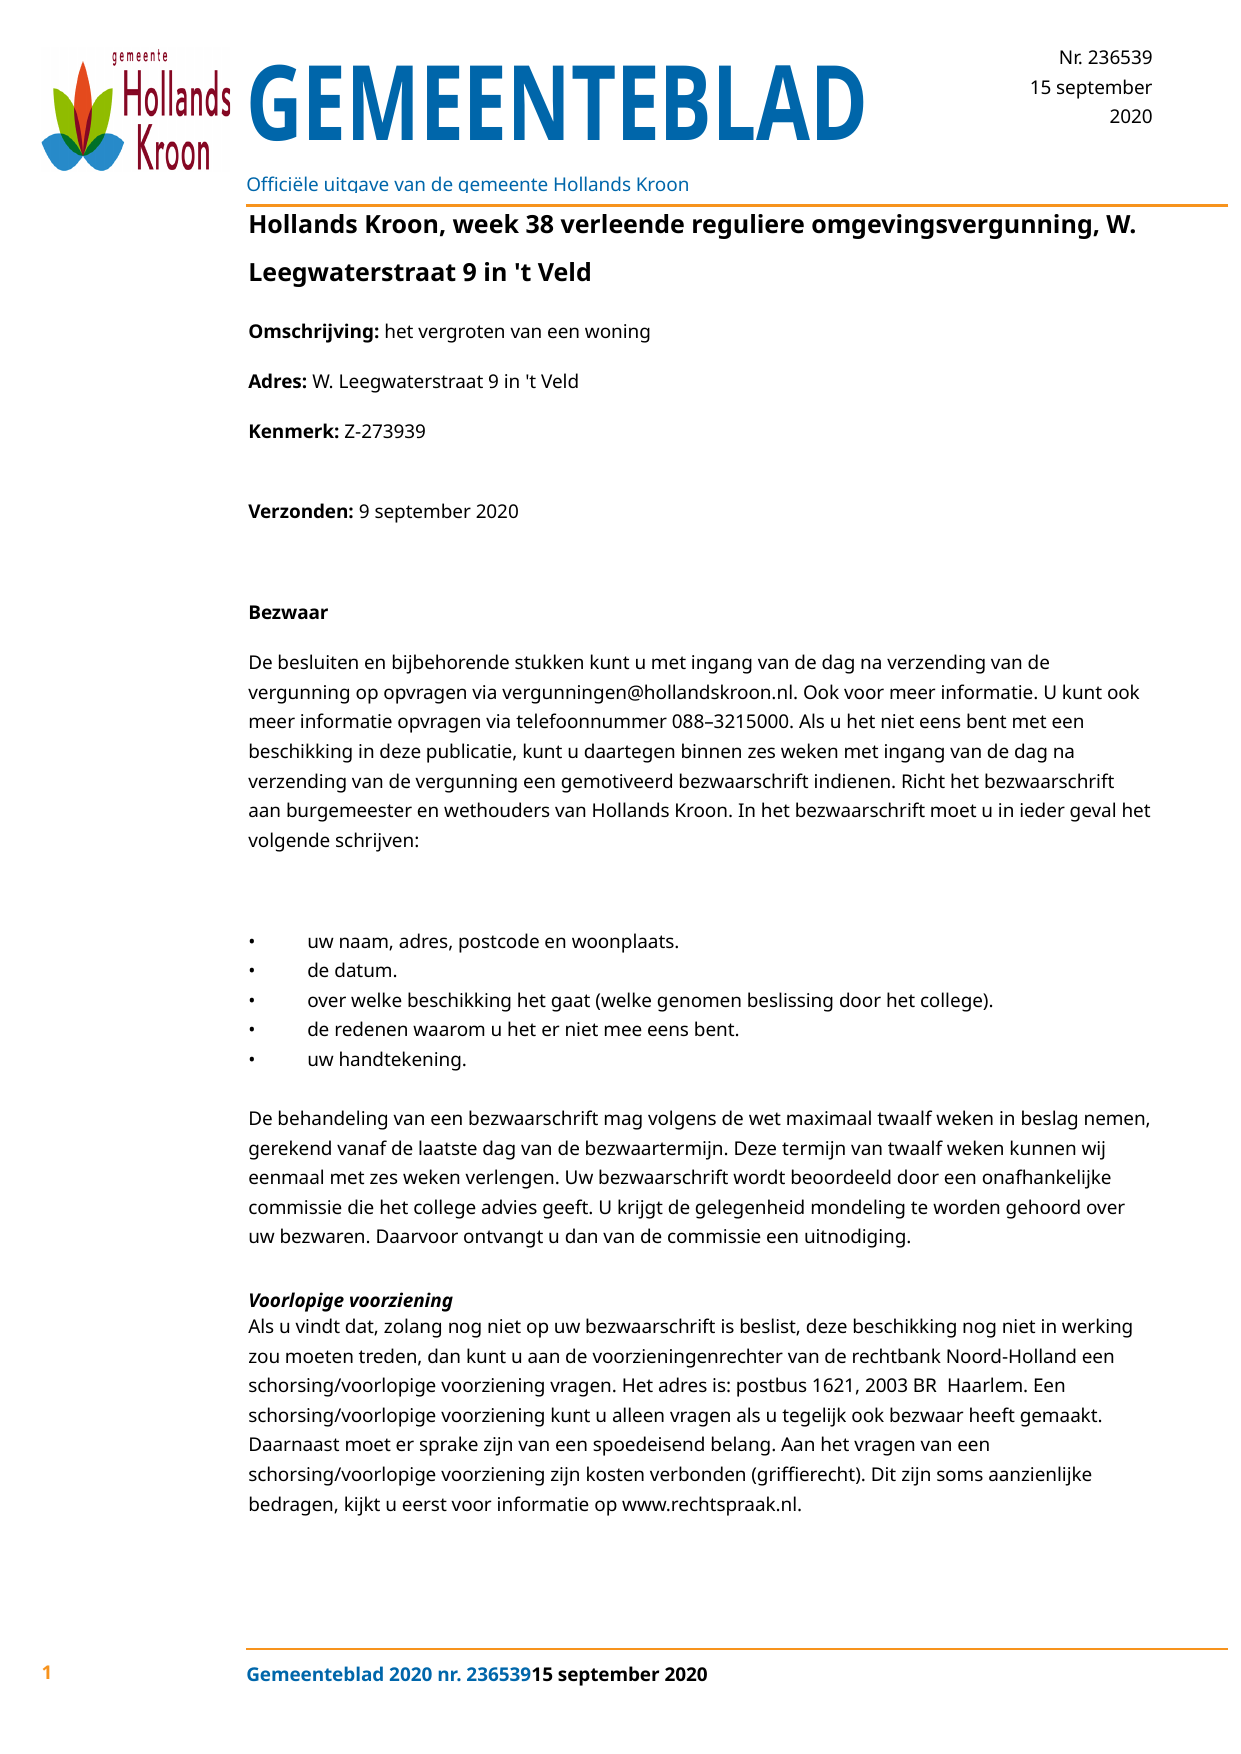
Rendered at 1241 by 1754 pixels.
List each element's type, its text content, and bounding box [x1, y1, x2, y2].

text Omschrijving: het vergroten van een woning [248, 318, 1152, 344]
text Verzonden: 9 september 2020 [248, 498, 1152, 524]
text De behandeling van een bezwaarschrift mag volgens de wet maximaal twaalf weken in beslag nemen, gerekend vanaf de laatste dag van de bezwaartermijn. Deze termijn van twaalf weken kunnen wij eenmaal met zes weken verlengen. Uw bezwaarschrift wordt beoordeeld door een onafhankelijke commissie die het college advies geeft. U krijgt de gelegenheid mondeling te worden gehoord over uw bezwaren. Daarvoor ontvangt u dan van de commissie een uitnodiging. [248, 1105, 1152, 1249]
list uw handtekening. [248, 1046, 1152, 1072]
list de datum. [248, 957, 1152, 983]
text Als u vindt dat, zolang nog niet op uw bezwaarschrift is beslist, deze beschikking nog niet in werking zou moeten treden, dan kunt u aan de voorzieningenrechter van de rechtbank Noord-Holland een schorsing/voorlopige voorziening vragen. Het adres is: postbus 1621, 2003 BR Haarlem. Een schorsing/voorlopige voorziening kunt u alleen vragen als u tegelijk ook bezwaar heeft gemaakt. Daarnaast moet er sprake zijn van een spoedeisend belang. Aan het vragen van een schorsing/voorlopige voorziening zijn kosten verbonden (griffierecht). Dit zijn soms aanzienlijke bedragen, kijkt u eerst voor informatie op www.rechtspraak.nl. [248, 1313, 1152, 1517]
text Kenmerk: Z-273939 [248, 419, 1152, 444]
list over welke beschikking het gaat (welke genomen beslissing door het college). [248, 987, 1152, 1013]
table_header [248, 469, 700, 495]
text De besluiten en bijbehorende stukken kunt u met ingang van de dag na verzending van de vergunning op opvragen via vergunningen@hollandskroon.nl. Ook voor meer informatie. U kunt ook meer informatie opvragen via telefoonnummer 088–3215000. Als u het niet eens bent met een beschikking in deze publicatie, kunt u daartegen binnen zes weken met ingang van de dag na verzending van de vergunning een gemotiveerd bezwaarschrift indienen. Richt het bezwaarschrift aan burgemeester en wethouders van Hollands Kroon. In het bezwaarschrift moet u in ieder geval het volgende schrijven: [248, 649, 1152, 853]
text Bezwaar [248, 599, 1152, 625]
text Hollands Kroon, week 38 verleende reguliere omgevingsvergunning, W. Leegwaterstraat 9 in 't Veld [248, 207, 1152, 288]
text Adres: W. Leegwaterstraat 9 in 't Veld [248, 368, 1152, 394]
picture [41, 47, 231, 172]
list uw naam, adres, postcode en woonplaats. [248, 928, 1152, 953]
text Voorlopige voorziening [248, 1288, 1152, 1313]
table_header [700, 469, 1152, 495]
list de redenen waarom u het er niet mee eens bent. [248, 1017, 1152, 1042]
